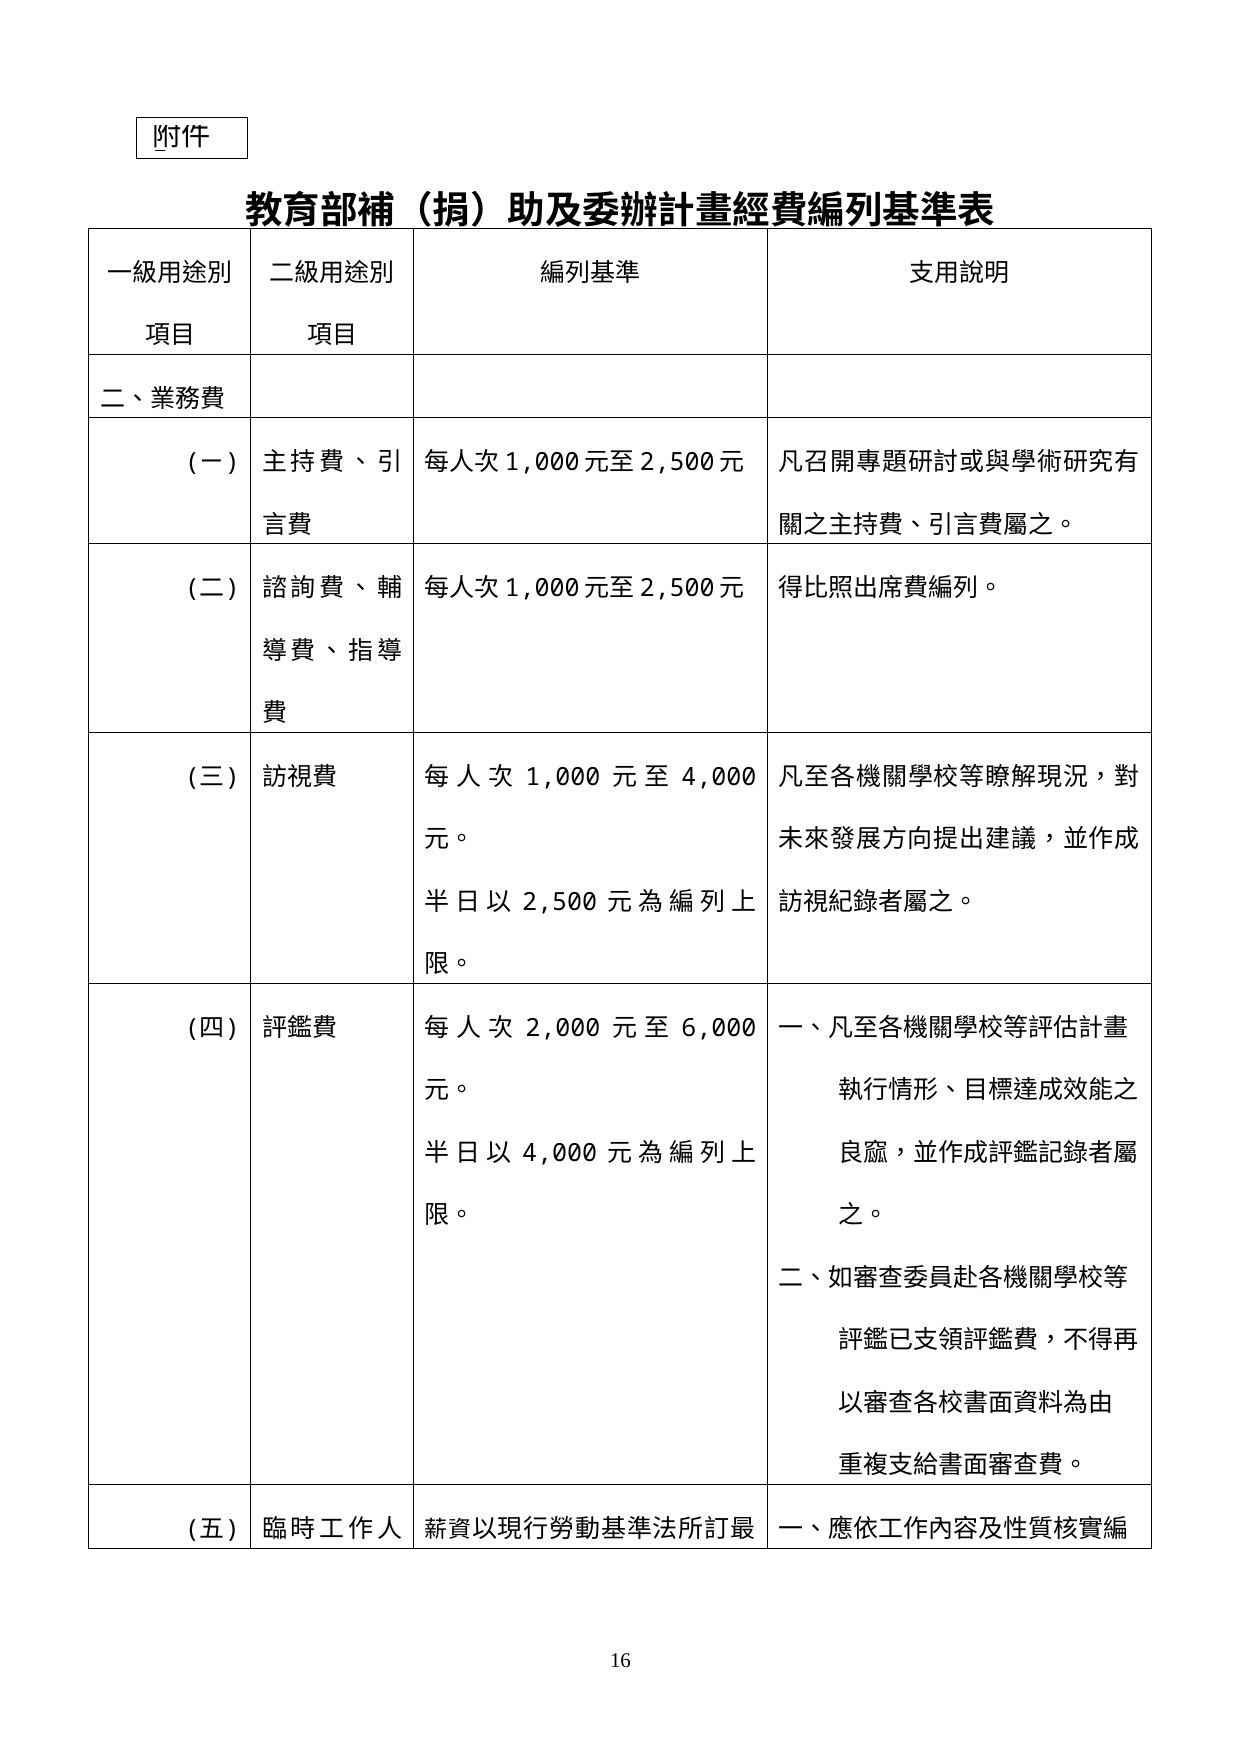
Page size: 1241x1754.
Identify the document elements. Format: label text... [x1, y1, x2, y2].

table_cell [414, 355, 767, 417]
table_header 編列基準 [414, 229, 767, 354]
table_cell (ㄧ) [89, 418, 250, 543]
text 教育部補（捐）助及委辦計畫經費編列基準表 [136, 165, 1104, 228]
table_header 二級用途別項目 [251, 229, 413, 354]
table_cell 每人次1,000元至4,000元。 半日以2,500元為編列上限。 [414, 733, 767, 983]
table_cell [768, 355, 1151, 417]
table_cell 每人次2,000元至6,000元。 半日以4,000元為編列上限。 [414, 984, 767, 1484]
table_cell 一、凡至各機關學校等評估計畫 執行情形、目標達成效能之 良窳，並作成評鑑記錄者屬 之。 二、如審查委員赴各機關學校等 評鑑已支領評鑑費，不得再 以審查各校書面資料為由 重複支給書面審查費。 [768, 984, 1151, 1484]
table_cell 主持費、引言費 [251, 418, 413, 543]
table_header 支用說明 [768, 229, 1151, 354]
table_cell 每人次1,000元至2,500元 [414, 544, 767, 732]
text 教育部補（捐）助及委辦計畫經費編列基準表 [137, 118, 247, 158]
table_cell 每人次1,000元至2,500元 [414, 418, 767, 543]
table_cell 一、應依工作內容及性質核實編 [768, 1485, 1151, 1547]
table_cell 訪視費 [251, 733, 413, 983]
table_cell (四) [89, 984, 250, 1484]
table_header 一級用途別項目 [89, 229, 250, 354]
table_cell 臨時工作人 [251, 1485, 413, 1547]
table_cell 凡召開專題研討或與學術研究有關之主持費、引言費屬之。 [768, 418, 1151, 543]
table_cell 薪資以現行勞動基準法所訂最 [414, 1485, 767, 1547]
table_cell 諮詢費、輔導費、指導費 [251, 544, 413, 732]
table_cell 得比照出席費編列。 [768, 544, 1151, 732]
table_cell 二、業務費 [89, 355, 250, 417]
table_cell (五) [89, 1485, 250, 1547]
table_cell (三) [89, 733, 250, 983]
table_cell 凡至各機關學校等瞭解現況，對未來發展方向提出建議，並作成訪視紀錄者屬之。 [768, 733, 1151, 983]
text 附件3 [152, 125, 232, 150]
table_cell 評鑑費 [251, 984, 413, 1484]
table_cell [251, 355, 413, 417]
table_cell (二) [89, 544, 250, 732]
